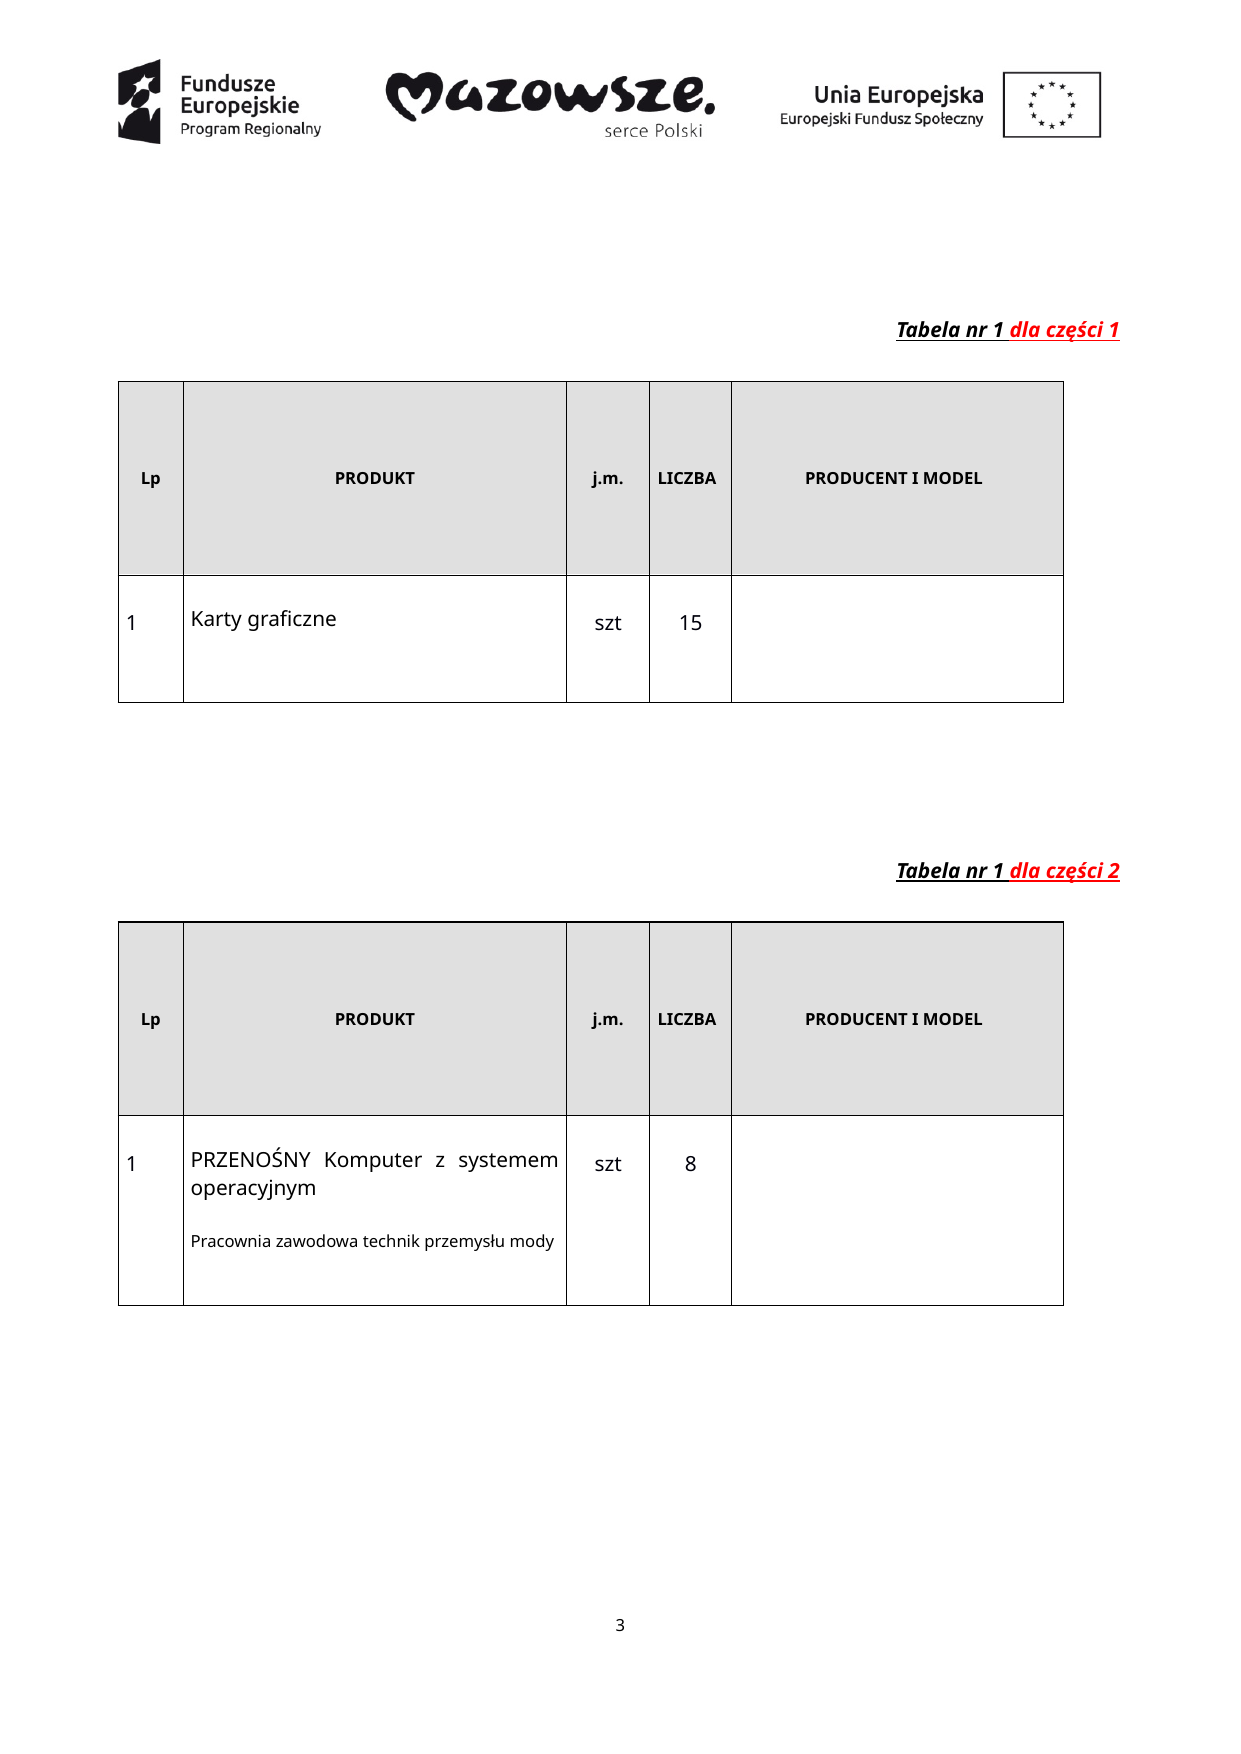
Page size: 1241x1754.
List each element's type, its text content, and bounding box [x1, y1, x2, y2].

table_header Lp [119, 923, 183, 1115]
table_header j.m. [567, 923, 649, 1115]
table_cell 1 [119, 1116, 183, 1305]
table_header LICZBA [650, 923, 731, 1115]
table_cell 8 [650, 1116, 731, 1305]
table_cell PRZENOŚNY Komputer z systemem operacyjnym Pracownia zawodowa technik przemysłu mody [184, 1116, 566, 1305]
table_header j.m. [567, 382, 649, 574]
picture [118, 59, 1105, 144]
text Tabela nr 1 dla części 2 [118, 856, 1122, 884]
table_cell Karty graficzne [184, 576, 566, 702]
table_cell [732, 576, 1063, 702]
table_cell 15 [650, 576, 731, 702]
text Tabela nr 1 dla części 1 [118, 316, 1122, 344]
table_cell szt [567, 1116, 649, 1305]
table_cell 1 [119, 576, 183, 702]
table_header PRODUCENT I MODEL [732, 382, 1063, 574]
table_header LICZBA [650, 382, 731, 574]
table_header PRODUCENT I MODEL [732, 923, 1063, 1115]
table_header PRODUKT [184, 382, 566, 574]
table_cell [732, 1116, 1063, 1305]
table_cell szt [567, 576, 649, 702]
table_header PRODUKT [184, 923, 566, 1115]
table_header Lp [119, 382, 183, 574]
